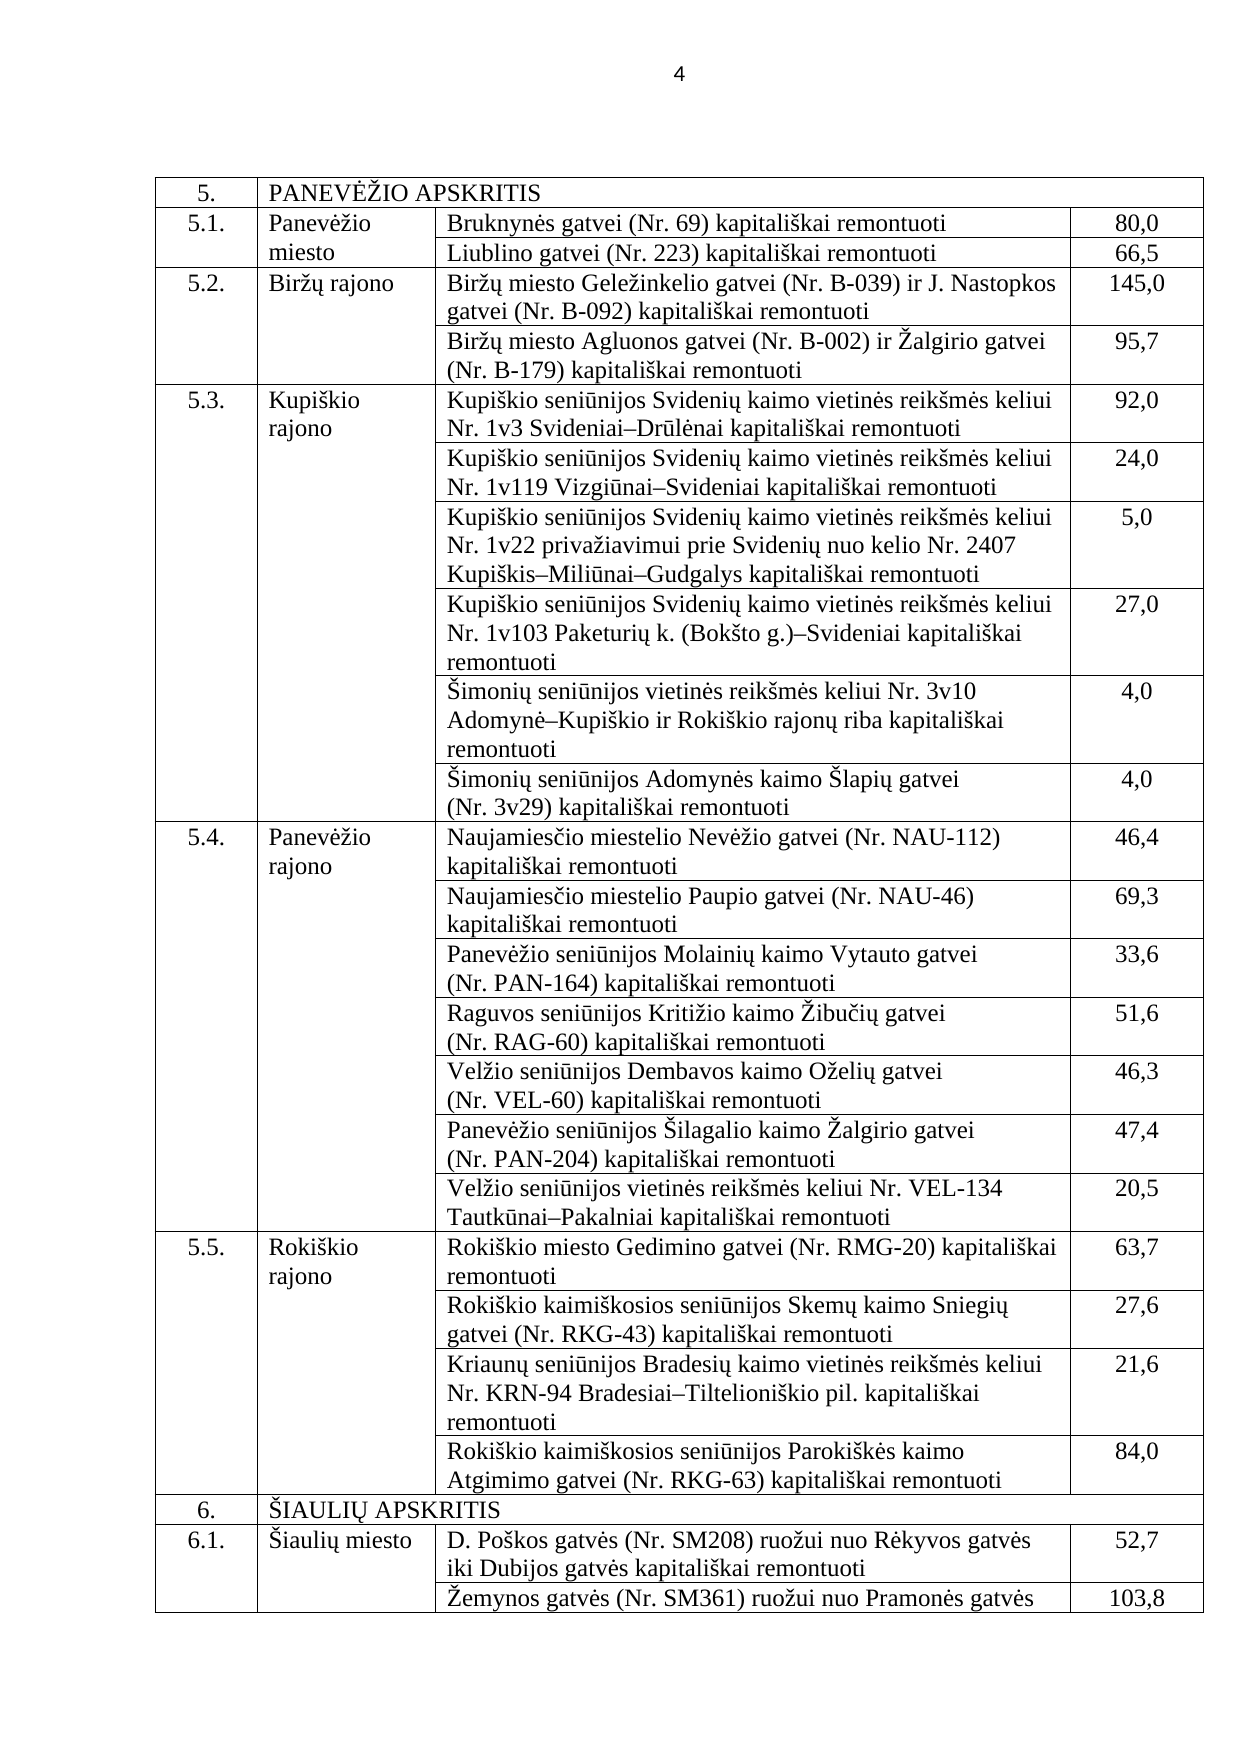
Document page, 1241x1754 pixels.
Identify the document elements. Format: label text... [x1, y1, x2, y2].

table_cell Biržų miesto Geležinkelio gatvei (Nr. B-039) ir J. Nastopkos gatvei (Nr. B-092) kapitališkai remontuoti [436, 268, 1070, 325]
table_cell Kupiškio seniūnijos Svidenių kaimo vietinės reikšmės keliui Nr. 1v119 Vizgiūnai–Svideniai kapitališkai remontuoti [436, 443, 1070, 501]
table_cell 52,7 [1071, 1525, 1203, 1582]
table_cell Žemynos gatvės (Nr. SM361) ruožui nuo Pramonės gatvės [436, 1583, 1070, 1612]
table_cell Biržų rajono [258, 268, 435, 384]
table_cell Liublino gatvei (Nr. 223) kapitališkai remontuoti [436, 238, 1070, 267]
table_cell 6. [156, 1495, 257, 1524]
table_cell D. Poškos gatvės (Nr. SM208) ruožui nuo Rėkyvos gatvės iki Dubijos gatvės kapitališkai remontuoti [436, 1525, 1070, 1582]
table_cell 5.1. [156, 208, 257, 267]
table_cell Šimonių seniūnijos Adomynės kaimo Šlapių gatvei (Nr. 3v29) kapitališkai remontuoti [436, 764, 1070, 821]
table_cell Panevėžio seniūnijos Šilagalio kaimo Žalgirio gatvei (Nr. PAN-204) kapitališkai remontuoti [436, 1115, 1070, 1172]
table_cell 92,0 [1071, 385, 1203, 442]
table_cell Kupiškio rajono [258, 385, 435, 821]
table_cell Velžio seniūnijos Dembavos kaimo Oželių gatvei (Nr. VEL-60) kapitališkai remontuoti [436, 1056, 1070, 1114]
table_cell 69,3 [1071, 881, 1203, 938]
table_cell 46,3 [1071, 1056, 1203, 1114]
table_cell Naujamiesčio miestelio Nevėžio gatvei (Nr. NAU-112) kapitališkai remontuoti [436, 822, 1070, 880]
table_cell Panevėžio rajono [258, 822, 435, 1231]
table_cell 80,0 [1071, 208, 1203, 237]
table_cell Šiaulių miesto [258, 1525, 435, 1612]
table_cell 5.2. [156, 268, 257, 384]
table_cell 24,0 [1071, 443, 1203, 501]
table_cell Panevėžio seniūnijos Molainių kaimo Vytauto gatvei (Nr. PAN-164) kapitališkai remontuoti [436, 939, 1070, 997]
table_cell PANEVĖŽIO APSKRITIS [258, 178, 1203, 207]
table_cell Raguvos seniūnijos Kritižio kaimo Žibučių gatvei (Nr. RAG-60) kapitališkai remontuoti [436, 998, 1070, 1055]
table_cell Rokiškio kaimiškosios seniūnijos Parokiškės kaimo Atgimimo gatvei (Nr. RKG-63) kapitališkai remontuoti [436, 1436, 1070, 1494]
table_cell Kupiškio seniūnijos Svidenių kaimo vietinės reikšmės keliui Nr. 1v3 Svideniai–Drūlėnai kapitališkai remontuoti [436, 385, 1070, 442]
table_cell 63,7 [1071, 1232, 1203, 1289]
table_cell 145,0 [1071, 268, 1203, 325]
table_cell 5,0 [1071, 502, 1203, 588]
table_cell 6.1. [156, 1525, 257, 1612]
table_cell 5.4. [156, 822, 257, 1231]
table_cell 5.3. [156, 385, 257, 821]
table_cell 21,6 [1071, 1349, 1203, 1435]
table_cell Velžio seniūnijos vietinės reikšmės keliui Nr. VEL-134 Tautkūnai–Pakalniai kapitališkai remontuoti [436, 1174, 1070, 1231]
table_cell 103,8 [1071, 1583, 1203, 1612]
table_cell Kupiškio seniūnijos Svidenių kaimo vietinės reikšmės keliui Nr. 1v103 Paketurių k. (Bokšto g.)–Svideniai kapitališkai remontuoti [436, 589, 1070, 675]
table_cell Rokiškio miesto Gedimino gatvei (Nr. RMG-20) kapitališkai remontuoti [436, 1232, 1070, 1289]
table_cell Biržų miesto Agluonos gatvei (Nr. B-002) ir Žalgirio gatvei (Nr. B-179) kapitališkai remontuoti [436, 326, 1070, 384]
table_cell Kriaunų seniūnijos Bradesių kaimo vietinės reikšmės keliui Nr. KRN-94 Bradesiai–Tiltelioniškio pil. kapitališkai remontuoti [436, 1349, 1070, 1435]
table_cell 47,4 [1071, 1115, 1203, 1172]
table_cell 27,0 [1071, 589, 1203, 675]
table_cell 66,5 [1071, 238, 1203, 267]
table_cell 5. [156, 178, 257, 207]
table_cell Panevėžio miesto [258, 208, 435, 267]
table_cell 46,4 [1071, 822, 1203, 880]
table_cell Rokiškio rajono [258, 1232, 435, 1494]
table_cell ŠIAULIŲ APSKRITIS [258, 1495, 1203, 1524]
table_cell 95,7 [1071, 326, 1203, 384]
table_cell 4,0 [1071, 676, 1203, 763]
table_cell 84,0 [1071, 1436, 1203, 1494]
table_cell 5.5. [156, 1232, 257, 1494]
table_cell 27,6 [1071, 1291, 1203, 1348]
table_cell 51,6 [1071, 998, 1203, 1055]
table_cell Naujamiesčio miestelio Paupio gatvei (Nr. NAU-46) kapitališkai remontuoti [436, 881, 1070, 938]
table_cell Rokiškio kaimiškosios seniūnijos Skemų kaimo Sniegių gatvei (Nr. RKG-43) kapitališkai remontuoti [436, 1291, 1070, 1348]
table_cell 4,0 [1071, 764, 1203, 821]
table_cell 20,5 [1071, 1174, 1203, 1231]
table_cell 33,6 [1071, 939, 1203, 997]
table_cell Šimonių seniūnijos vietinės reikšmės keliui Nr. 3v10 Adomynė–Kupiškio ir Rokiškio rajonų riba kapitališkai remontuoti [436, 676, 1070, 763]
table_cell Bruknynės gatvei (Nr. 69) kapitališkai remontuoti [436, 208, 1070, 237]
table_cell Kupiškio seniūnijos Svidenių kaimo vietinės reikšmės keliui Nr. 1v22 privažiavimui prie Svidenių nuo kelio Nr. 2407 Kupiškis–Miliūnai–Gudgalys kapitališkai remontuoti [436, 502, 1070, 588]
